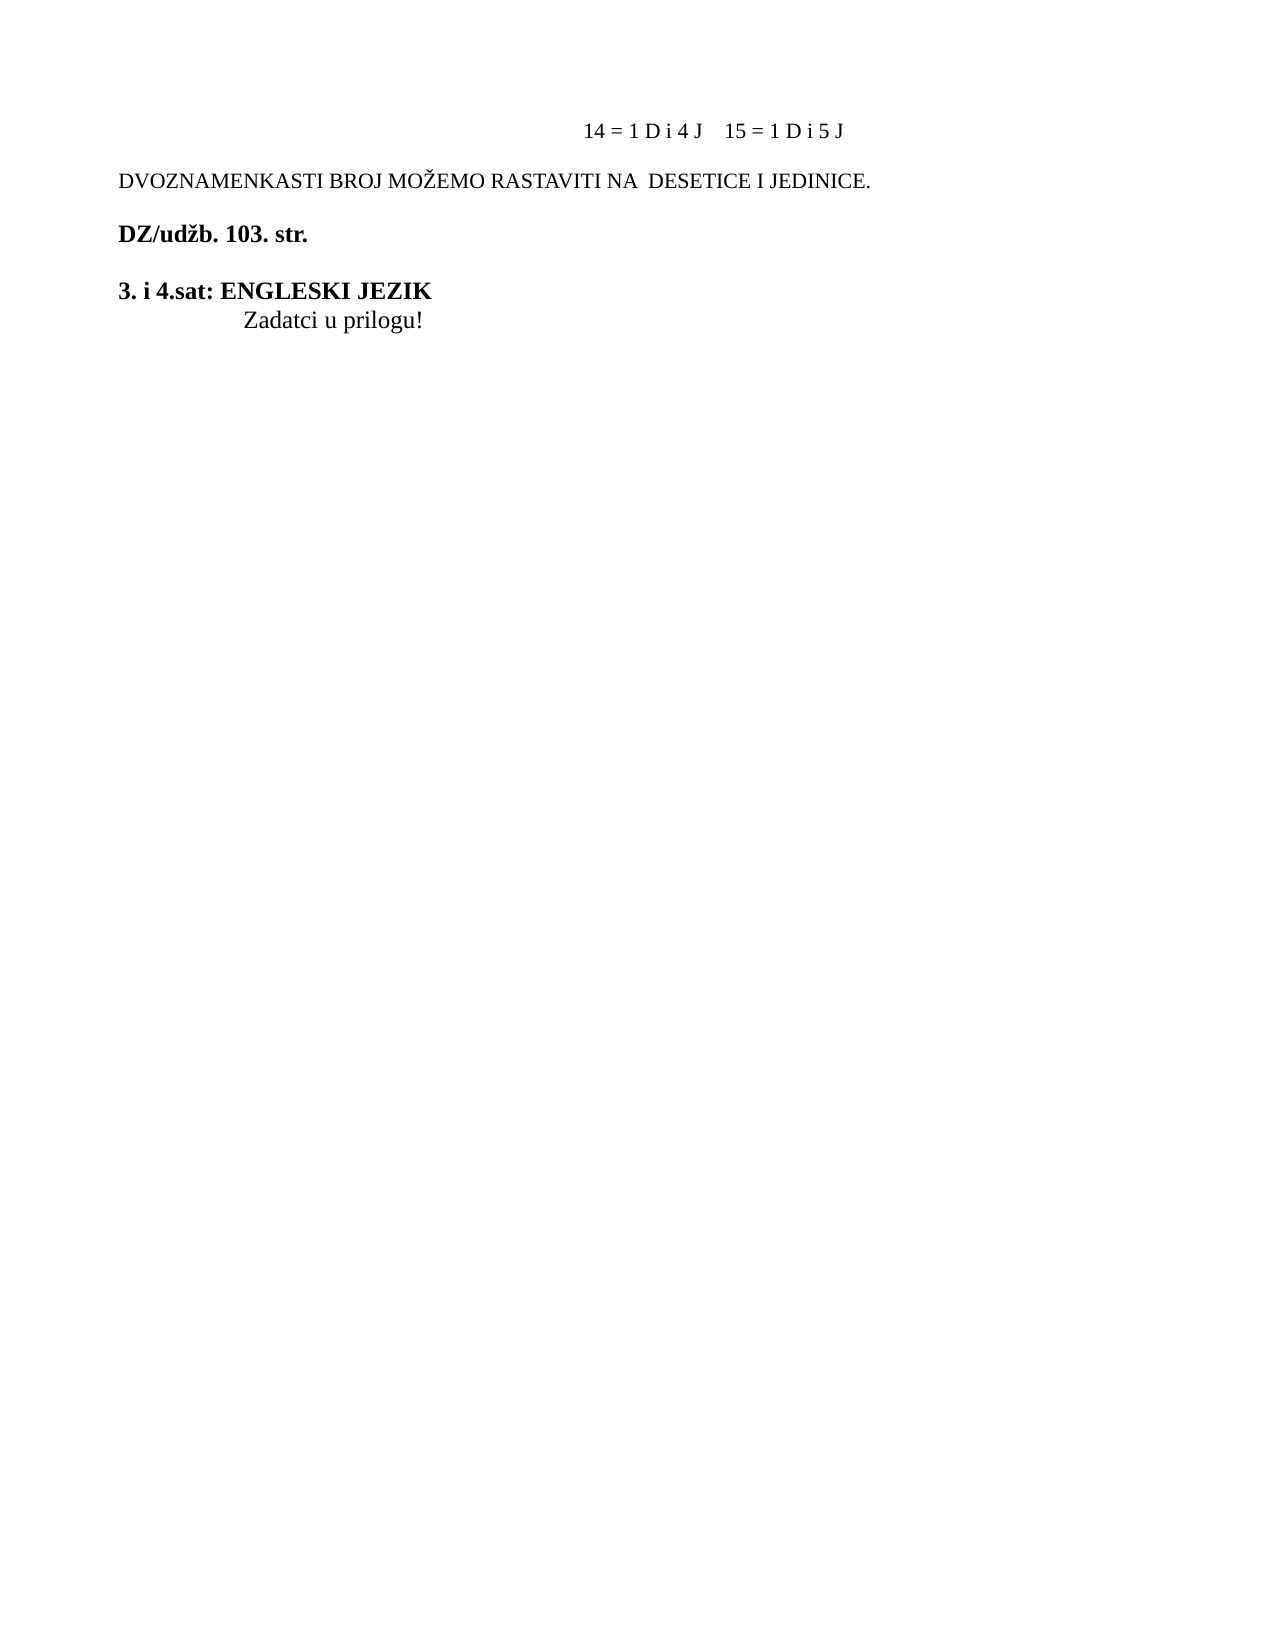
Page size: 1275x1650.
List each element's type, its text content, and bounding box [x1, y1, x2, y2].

text Zadatci u prilogu! [118, 305, 1157, 334]
text 14 = 1 D i 4 J 15 = 1 D i 5 J [118, 118, 1157, 143]
text DZ/udžb. 103. str. [118, 219, 1157, 248]
text DVOZNAMENKASTI BROJ MOŽEMO RASTAVITI NA DESETICE I JEDINICE. [118, 168, 1157, 194]
text 3. i 4.sat: ENGLESKI JEZIK [118, 276, 1157, 305]
